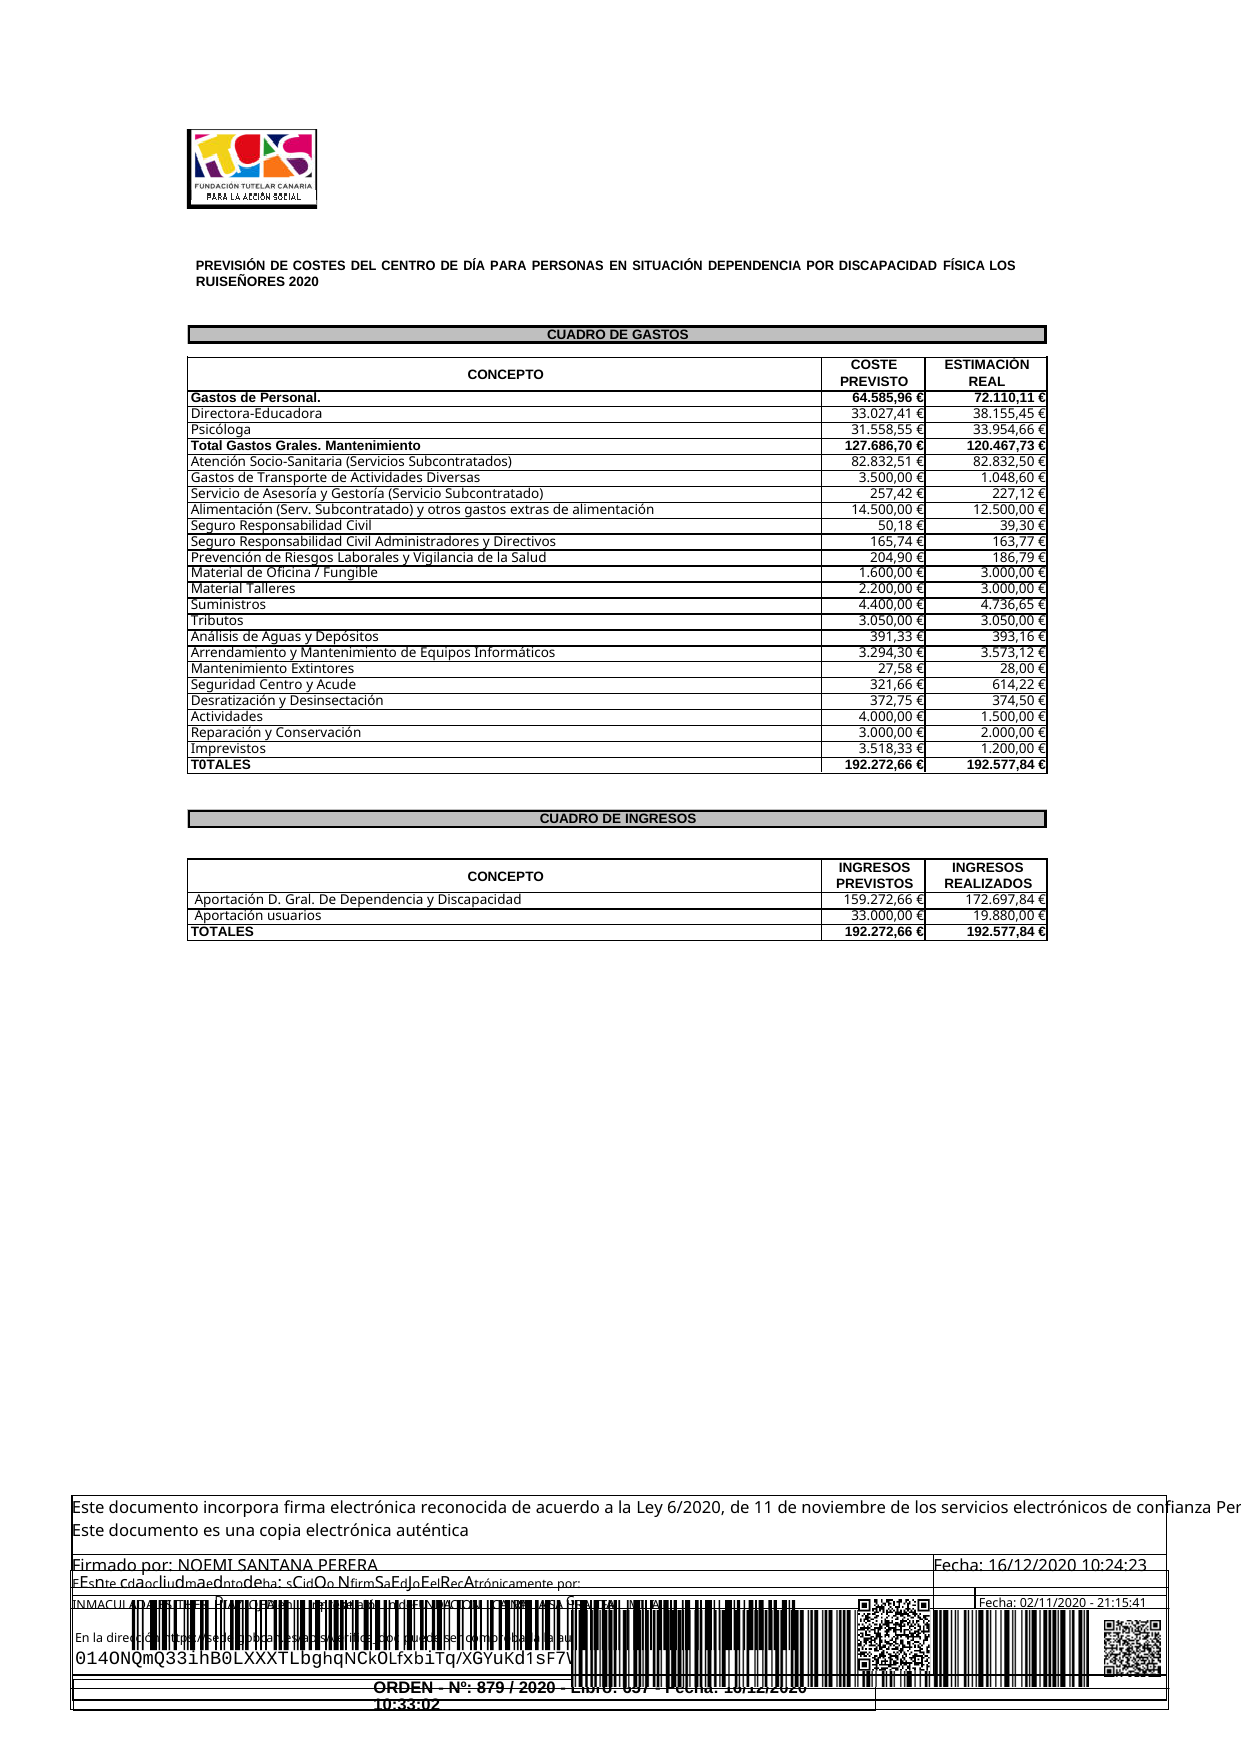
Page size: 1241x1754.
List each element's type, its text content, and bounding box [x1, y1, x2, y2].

table_cell Servicio de Asesoría y Gestoría (Servicio Subcontratado) [188, 487, 821, 501]
table_cell Gastos de Transporte de Actividades Diversas [188, 471, 821, 486]
table_cell TOTALES [188, 925, 821, 940]
table_header ESTIMACIÓN REAL [926, 358, 1046, 390]
table_cell Total Gastos Grales. Mantenimiento [188, 439, 821, 454]
table_cell 120.467,73 € [926, 439, 1046, 454]
table_cell 3.000,00 € [822, 726, 924, 741]
picture [1104, 1620, 1161, 1674]
table_cell 31.558,55 € [822, 423, 924, 438]
table_cell Análisis de Aguas y Depósitos [188, 631, 821, 645]
table_cell 1.048,60 € [926, 471, 1046, 486]
table_cell 3.573,12 € [926, 647, 1046, 661]
table_cell 614,22 € [926, 678, 1046, 693]
table_header INGRESOS REALIZADOS [926, 860, 1046, 892]
table_cell 192.272,66 € [822, 925, 924, 940]
table_cell 1.600,00 € [822, 567, 924, 581]
table_cell 165,74 € [822, 535, 924, 549]
table_cell 321,66 € [822, 678, 924, 693]
table_cell 3.294,30 € [822, 647, 924, 661]
table_header CONCEPTO [188, 358, 821, 390]
table_cell Psicóloga [188, 423, 821, 438]
table_cell 14.500,00 € [822, 503, 924, 517]
table_cell Seguro Responsabilidad Civil Administradores y Directivos [188, 535, 821, 549]
table_cell 2.000,00 € [926, 726, 1046, 741]
table_cell 33.954,66 € [926, 423, 1046, 438]
table_cell Mantenimiento Extintores [188, 662, 821, 677]
table_cell 192.577,84 € [926, 925, 1046, 940]
table_cell 3.500,00 € [822, 471, 924, 486]
table_cell Desratización y Desinsectación [188, 694, 821, 709]
table_cell 12.500,00 € [926, 503, 1046, 517]
text CUADRO DE GASTOS [539, 328, 696, 341]
table_cell Suministros [188, 599, 821, 613]
table_cell 127.686,70 € [822, 439, 924, 454]
table_cell 4.736,65 € [926, 599, 1046, 613]
table_cell Tributos [188, 615, 821, 629]
table_cell Arrendamiento y Mantenimiento de Equipos Informáticos [188, 647, 821, 661]
table_cell 257,42 € [822, 487, 924, 501]
table_cell 27,58 € [822, 662, 924, 677]
table_cell 64.585,96 € [822, 392, 924, 406]
table_cell Material Talleres [188, 583, 821, 597]
table_cell 192.577,84 € [926, 758, 1046, 772]
text CUADRO DE INGRESOS [539, 812, 696, 826]
table_cell Actividades [188, 710, 821, 724]
table_cell Alimentación (Serv. Subcontratado) y otros gastos extras de alimentación [188, 503, 821, 517]
text PREVISIÓN DE COSTES DEL CENTRO DE DÍA PARA PERSONAS EN SITUACIÓN DEPENDENCIA POR DISCAPACIDAD FÍSICA LOS RUISEÑORES 2020 [196, 259, 1096, 289]
table_cell 2.200,00 € [822, 583, 924, 597]
table_header COSTE PREVISTO [822, 358, 924, 390]
table_cell 1.200,00 € [926, 742, 1046, 756]
table_cell Seguro Responsabilidad Civil [188, 519, 821, 533]
table_cell 3.518,33 € [822, 742, 924, 756]
table_cell 19.880,00 € [926, 910, 1046, 924]
table_cell T0TALES [188, 758, 821, 772]
picture [186, 129, 318, 209]
table_cell Directora-Educadora [188, 407, 821, 422]
table_cell 372,75 € [822, 694, 924, 709]
table_cell 1.500,00 € [926, 710, 1046, 724]
table_cell 186,79 € [926, 551, 1046, 565]
table_cell Prevención de Riesgos Laborales y Vigilancia de la Salud [188, 551, 821, 565]
table_cell 391,33 € [822, 631, 924, 645]
picture [571, 1676, 1089, 1687]
table_cell 38.155,45 € [926, 407, 1046, 422]
table_cell 33.027,41 € [822, 407, 924, 422]
table_cell 172.697,84 € [926, 893, 1046, 908]
table_cell 3.050,00 € [926, 615, 1046, 629]
table_cell Reparación y Conservación [188, 726, 821, 741]
table_cell Atención Socio-Sanitaria (Servicios Subcontratados) [188, 455, 821, 469]
table_cell Aportación usuarios [188, 910, 821, 924]
table_cell 50,18 € [822, 519, 924, 533]
table_cell 3.000,00 € [926, 583, 1046, 597]
table_cell Imprevistos [188, 742, 821, 756]
picture [571, 1599, 933, 1674]
table_header CONCEPTO [188, 860, 821, 892]
table_cell 4.400,00 € [822, 599, 924, 613]
table_cell 192.272,66 € [822, 758, 924, 772]
table_cell 163,77 € [926, 535, 1046, 549]
table_cell 3.000,00 € [926, 567, 1046, 581]
table_cell 72.110,11 € [926, 392, 1046, 406]
table_cell 28,00 € [926, 662, 1046, 677]
table_cell 374,50 € [926, 694, 1046, 709]
table_cell 204,90 € [822, 551, 924, 565]
table_cell Material de Oficina / Fungible [188, 567, 821, 581]
table_cell 82.832,50 € [926, 455, 1046, 469]
table_cell 39,30 € [926, 519, 1046, 533]
table_cell 227,12 € [926, 487, 1046, 501]
table_cell Gastos de Personal. [188, 392, 821, 406]
table_cell 159.272,66 € [822, 893, 924, 908]
table_header INGRESOS PREVISTOS [822, 860, 924, 892]
table_cell Aportación D. Gral. De Dependencia y Discapacidad [188, 893, 821, 908]
table_cell 82.832,51 € [822, 455, 924, 469]
table_cell Seguridad Centro y Acude [188, 678, 821, 693]
table_cell 4.000,00 € [822, 710, 924, 724]
table_cell 393,16 € [926, 631, 1046, 645]
picture [934, 1610, 1089, 1674]
table_cell 33.000,00 € [822, 910, 924, 924]
table_cell 3.050,00 € [822, 615, 924, 629]
